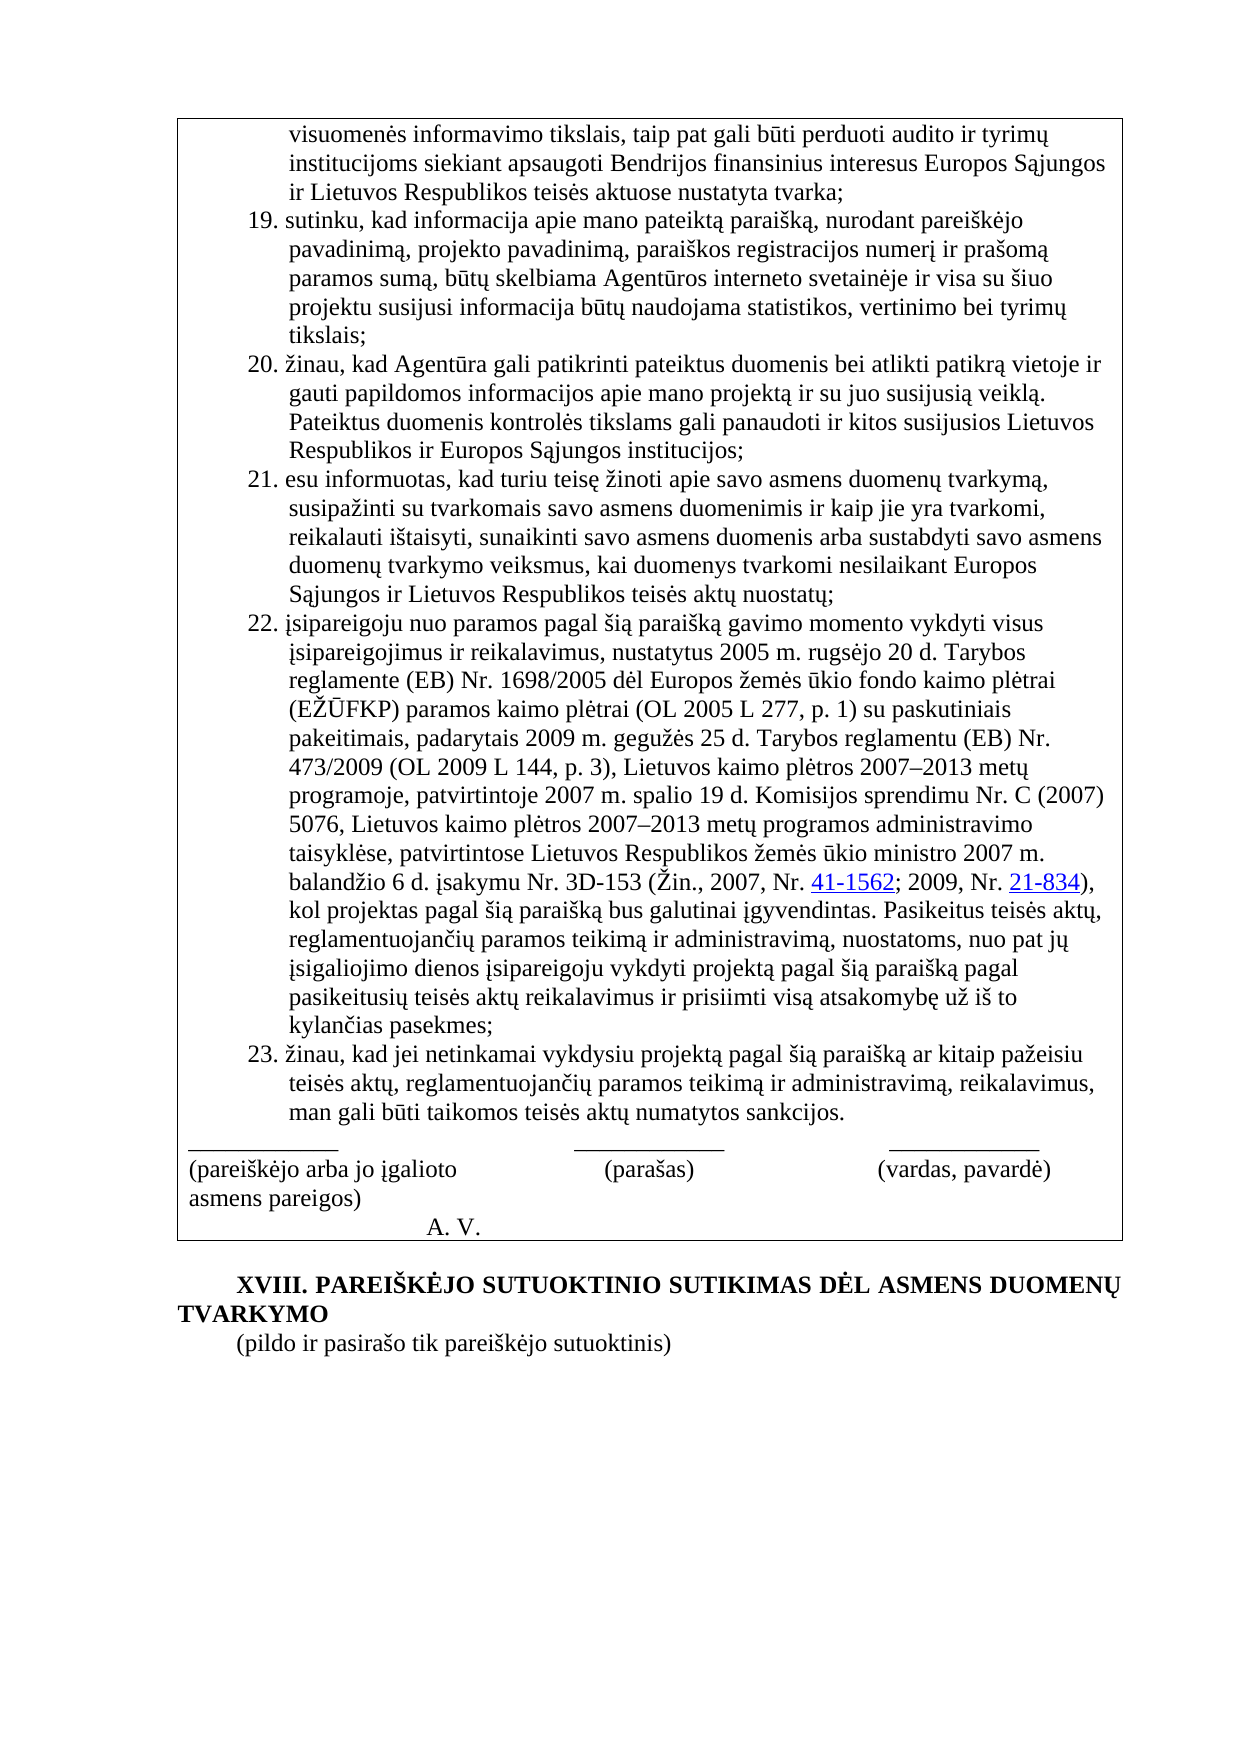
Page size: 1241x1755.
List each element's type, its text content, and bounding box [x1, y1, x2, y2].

text XVIII. PAREIŠKĖJO SUTUOKTINIO SUTIKIMAS DĖL ASMENS DUOMENŲ TVARKYMO [177, 1270, 1122, 1328]
table_cell ____________ (vardas, pavardė) [807, 1125, 1122, 1240]
table_header visuomenės informavimo tikslais, taip pat gali būti perduoti audito ir tyrimų institucijoms siekiant apsaugoti Bendrijos finansinius interesus Europos Sąjungos ir Lietuvos Respublikos teisės aktuose nustatyta tvarka; 19. sutinku, kad informacija apie mano pateiktą paraišką, nurodant pareiškėjo pavadinimą, projekto pavadinimą, paraiškos registracijos numerį ir prašomą paramos sumą, būtų skelbiama Agentūros interneto svetainėje ir visa su šiuo projektu susijusi informacija būtų naudojama statistikos, vertinimo bei tyrimų tikslais; 20. žinau, kad Agentūra gali patikrinti pateiktus duomenis bei atlikti patikrą vietoje ir gauti papildomos informacijos apie mano projektą ir su juo susijusią veiklą. Pateiktus duomenis kontrolės tikslams gali panaudoti ir kitos susijusios Lietuvos Respublikos ir Europos Sąjungos institucijos; 21. esu informuotas, kad turiu teisę žinoti apie savo asmens duomenų tvarkymą, susipažinti su tvarkomais savo asmens duomenimis ir kaip jie yra tvarkomi, reikalauti ištaisyti, sunaikinti savo asmens duomenis arba sustabdyti savo asmens duomenų tvarkymo veiksmus, kai duomenys tvarkomi nesilaikant Europos Sąjungos ir Lietuvos Respublikos teisės aktų nuostatų; 22. įsipareigoju nuo paramos pagal šią paraišką gavimo momento vykdyti visus įsipareigojimus ir reikalavimus, nustatytus 2005 m. rugsėjo 20 d. Tarybos reglamente (EB) Nr. 1698/2005 dėl Europos žemės ūkio fondo kaimo plėtrai (EŽŪFKP) paramos kaimo plėtrai (OL 2005 L 277, p. 1) su paskutiniais pakeitimais, padarytais 2009 m. gegužės 25 d. Tarybos reglamentu (EB) Nr. 473/2009 (OL 2009 L 144, p. 3), Lietuvos kaimo plėtros 2007–2013 metų programoje, patvirtintoje 2007 m. spalio 19 d. Komisijos sprendimu Nr. C (2007) 5076, Lietuvos kaimo plėtros 2007–2013 metų programos administravimo taisyklėse, patvirtintose Lietuvos Respublikos žemės ūkio ministro 2007 m. balandžio 6 d. įsakymu Nr. 3D-153 (Žin., 2007, Nr. 41-1562; 2009, Nr. 21-834), kol projektas pagal šią paraišką bus galutinai įgyvendintas. Pasikeitus teisės aktų, reglamentuojančių paramos teikimą ir administravimą, nuostatoms, nuo pat jų įsigaliojimo dienos įsipareigoju vykdyti projektą pagal šią paraišką pagal pasikeitusių teisės aktų reikalavimus ir prisiimti visą atsakomybę už iš to kylančias pasekmes; 23. žinau, kad jei netinkamai vykdysiu projektą pagal šią paraišką ar kitaip pažeisiu teisės aktų, reglamentuojančių paramos teikimą ir administravimą, reikalavimus, man gali būti taikomos teisės aktų numatytos sankcijos. [178, 119, 1122, 1125]
text (pildo ir pasirašo tik pareiškėjo sutuoktinis) [177, 1328, 1122, 1356]
table_cell ____________ (pareiškėjo arba jo įgalioto asmens pareigos) A. V. [178, 1125, 492, 1240]
table_cell ____________ (parašas) [492, 1125, 807, 1240]
